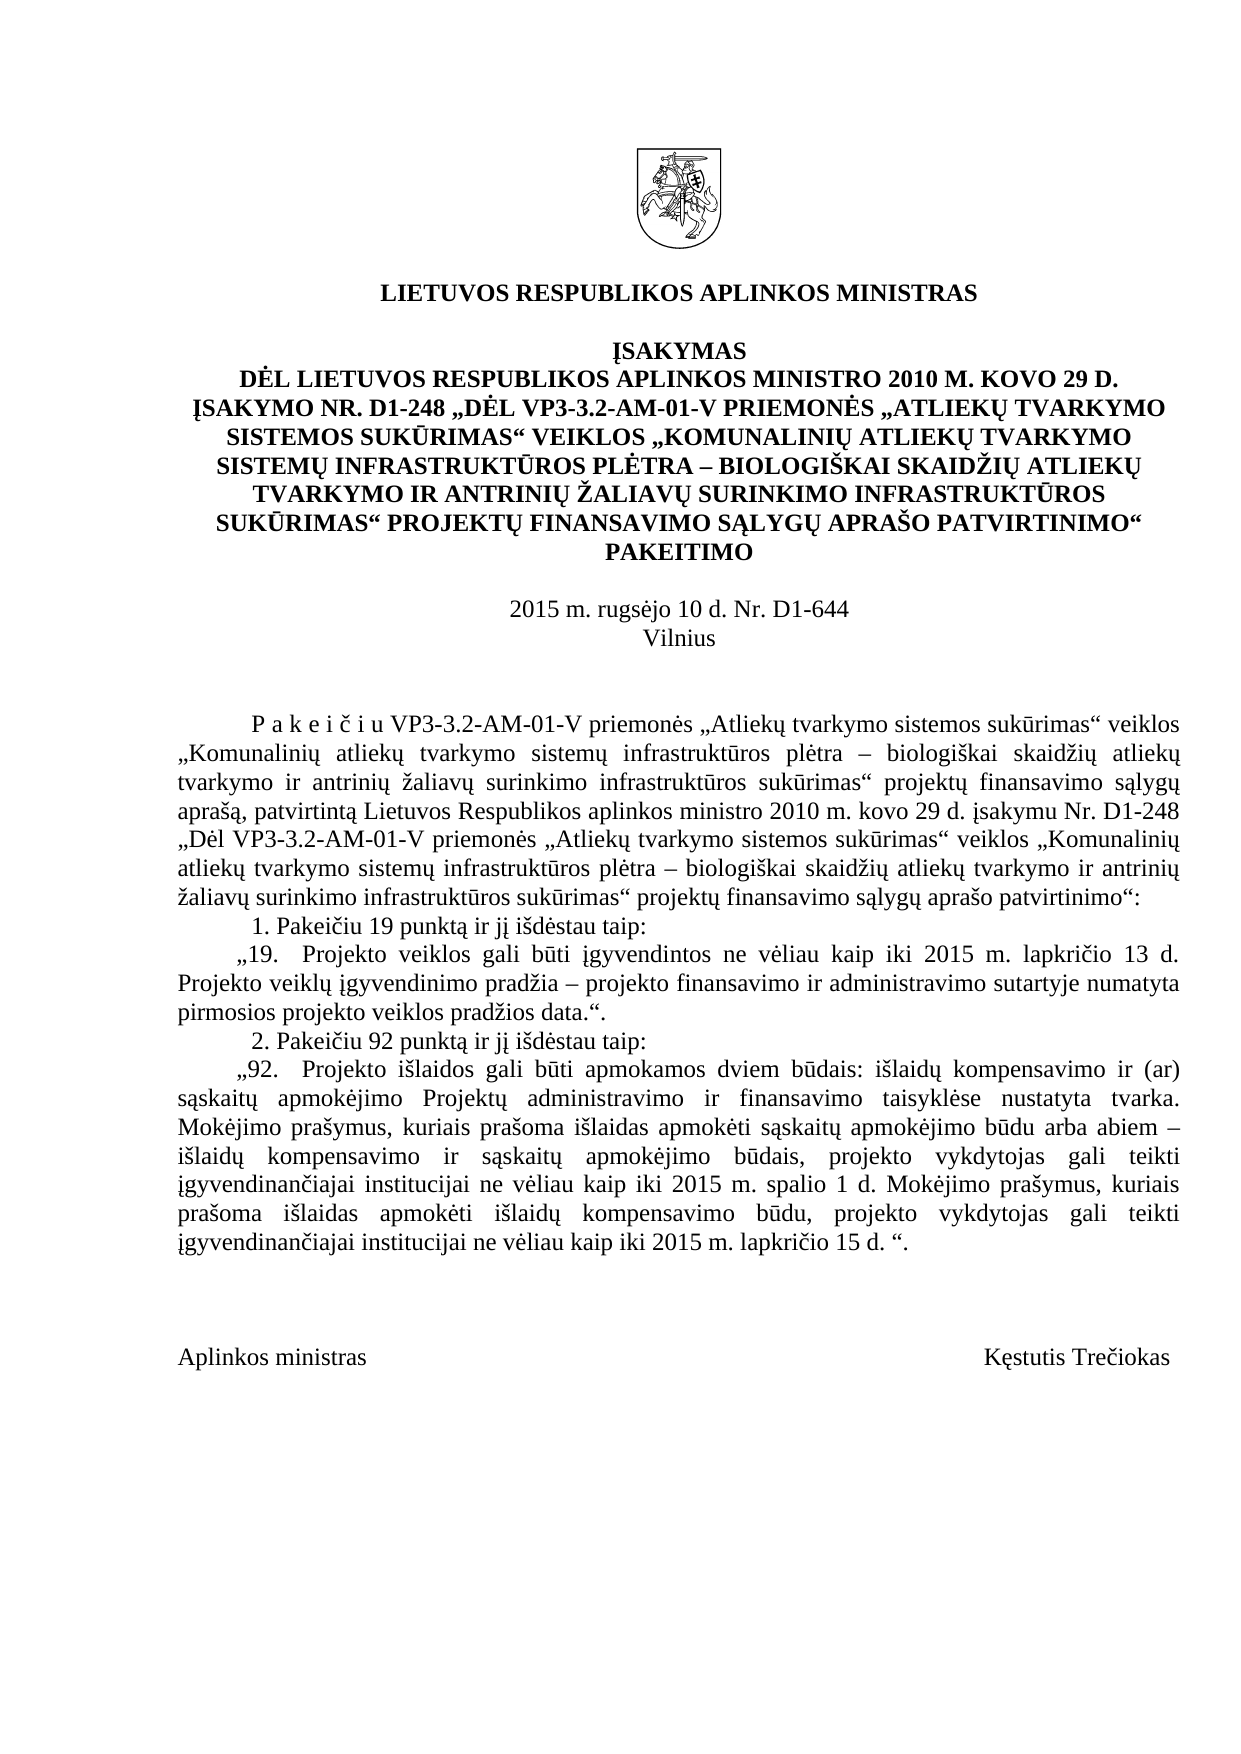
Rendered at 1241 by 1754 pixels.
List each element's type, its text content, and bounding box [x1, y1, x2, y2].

text 2. Pakeičiu 92 punktą ir jį išdėstau taip: [177, 1026, 1181, 1054]
text Aplinkos ministras Kęstutis Trečiokas [177, 1342, 1181, 1371]
text 1. Pakeičiu 19 punktą ir jį išdėstau taip: [177, 911, 1181, 939]
text „92. Projekto išlaidos gali būti apmokamos dviem būdais: išlaidų kompensavimo ir (ar) sąskaitų apmokėjimo Projektų administravimo ir finansavimo taisyklėse nustatyta tvarka. Mokėjimo prašymus, kuriais prašoma išlaidas apmokėti sąskaitų apmokėjimo būdu arba abiem – išlaidų kompensavimo ir sąskaitų apmokėjimo būdais, projekto vykdytojas gali teikti įgyvendinančiajai institucijai ne vėliau kaip iki 2015 m. spalio 1 d. Mokėjimo prašymus, kuriais prašoma išlaidas apmokėti išlaidų kompensavimo būdu, projekto vykdytojas gali teikti įgyvendinančiajai institucijai ne vėliau kaip iki 2015 m. lapkričio 15 d. “. [177, 1054, 1181, 1256]
text Vilnius [177, 623, 1181, 652]
text P a k e i č i u VP3-3.2-AM-01-V priemonės „Atliekų tvarkymo sistemos sukūrimas“ veiklos „Komunalinių atliekų tvarkymo sistemų infrastruktūros plėtra – biologiškai skaidžių atliekų tvarkymo ir antrinių žaliavų surinkimo infrastruktūros sukūrimas“ projektų finansavimo sąlygų aprašą, patvirtintą Lietuvos Respublikos aplinkos ministro 2010 m. kovo 29 d. įsakymu Nr. D1-248 „Dėl VP3-3.2-AM-01-V priemonės „Atliekų tvarkymo sistemos sukūrimas“ veiklos „Komunalinių atliekų tvarkymo sistemų infrastruktūros plėtra – biologiškai skaidžių atliekų tvarkymo ir antrinių žaliavų surinkimo infrastruktūros sukūrimas“ projektų finansavimo sąlygų aprašo patvirtinimo“: [177, 709, 1181, 911]
text LIETUVOS RESPUBLIKOS APLINKOS MINISTRAS [177, 278, 1181, 307]
text DĖL LIETUVOS RESPUBLIKOS APLINKOS MINISTRO 2010 M. KOVO 29 D. ĮSAKYMO NR. D1-248 „DĖL VP3-3.2-AM-01-V PRIEMONĖS „ATLIEKŲ TVARKYMO SISTEMOS SUKŪRIMAS“ veiklos „Komunalinių atliekų tvarkymo sistemų infrastruktūros plėtra – biologiškai skaidžių atliekų tvarkymo ir antrinių žaliavų surinkimo infrastruktūros sukūrimas“ PROJEKTŲ FINANSAVIMO SĄLYGŲ APRAŠO PATVIRTINIMO“ PAKEITIMO [177, 364, 1181, 566]
text „19. Projekto veiklos gali būti įgyvendintos ne vėliau kaip iki 2015 m. lapkričio 13 d. Projekto veiklų įgyvendinimo pradžia – projekto finansavimo ir administravimo sutartyje numatyta pirmosios projekto veiklos pradžios data.“. [177, 939, 1181, 1026]
text 2015 m. rugsėjo 10 d. Nr. D1-644 [177, 594, 1181, 623]
text ĮSAKYMAS [177, 336, 1181, 364]
